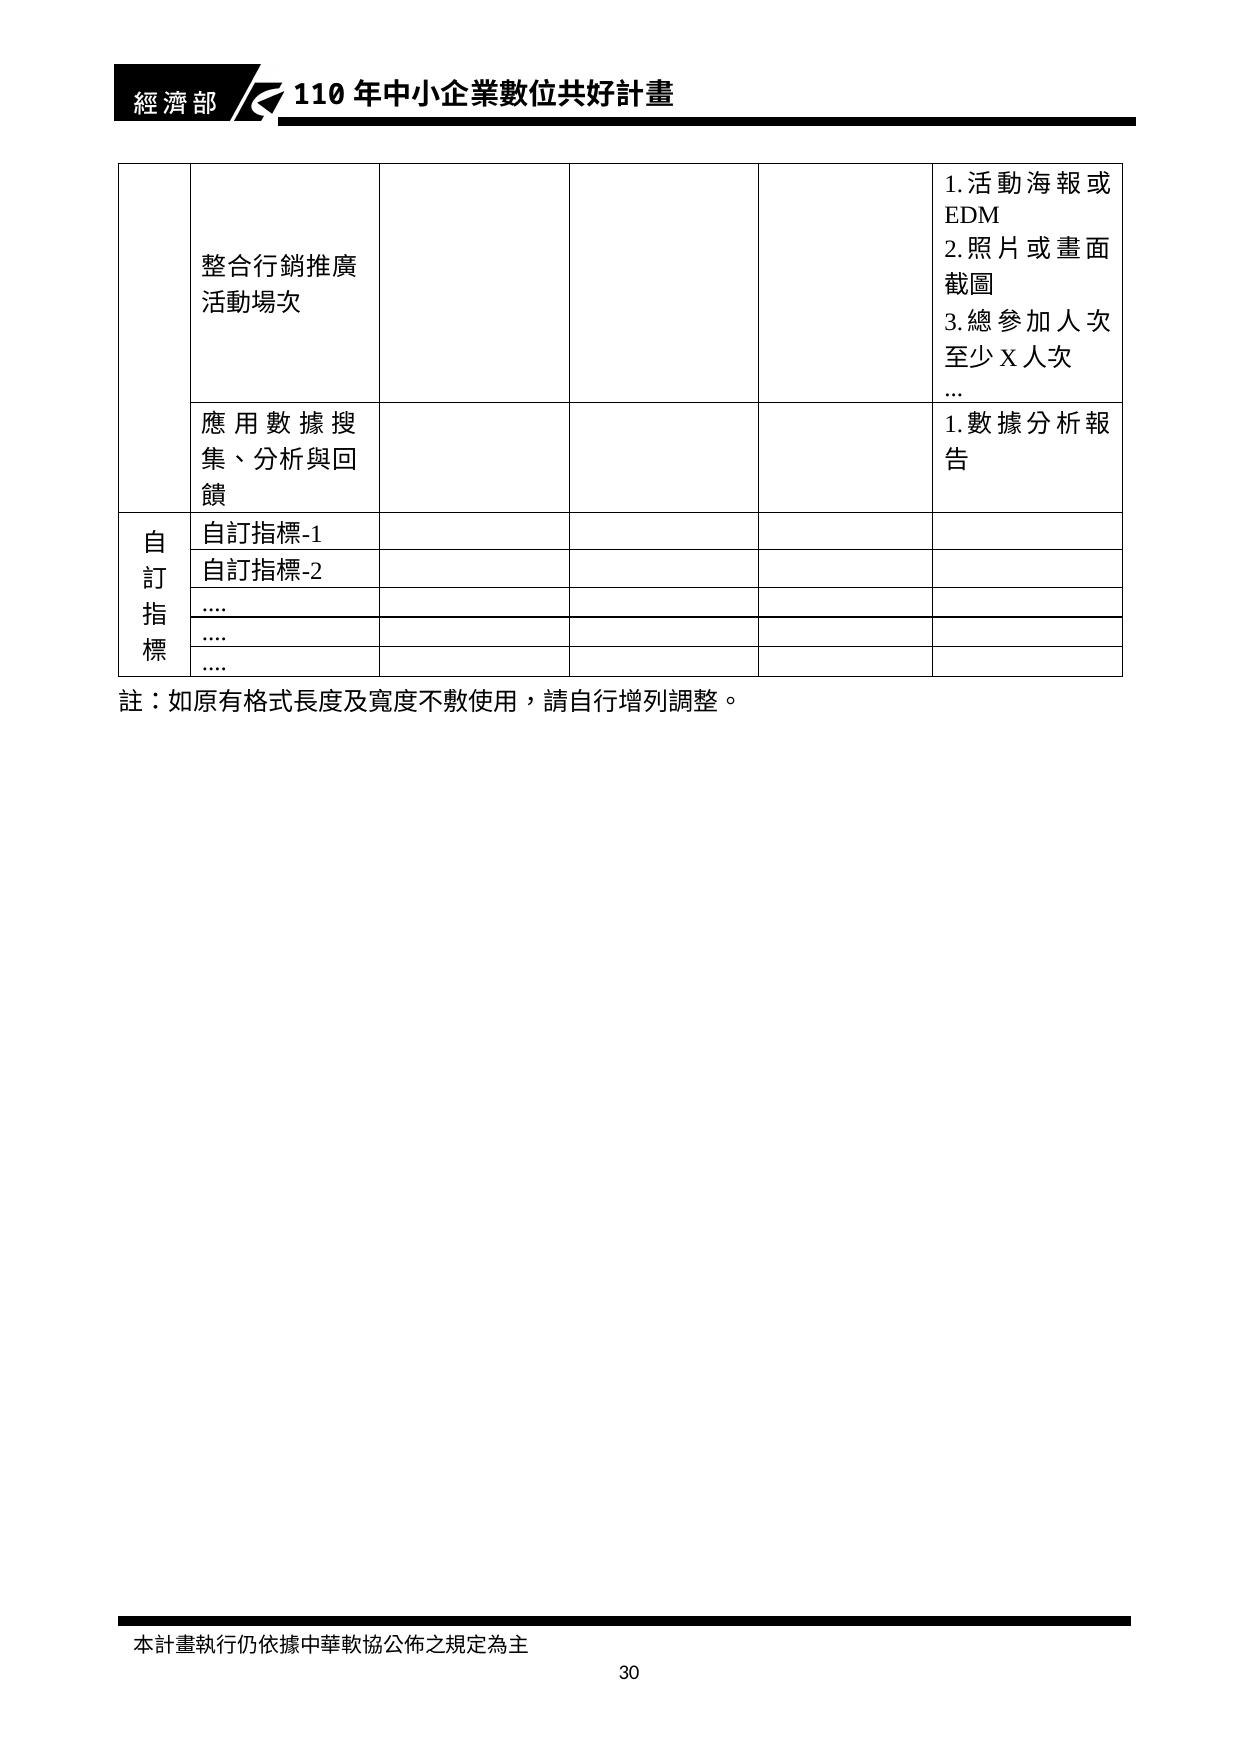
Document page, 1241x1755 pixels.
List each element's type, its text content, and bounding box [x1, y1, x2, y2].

table_cell .... [191, 618, 379, 646]
table_cell 自訂指標-1 [191, 513, 379, 549]
table_cell 1.數據分析報告 [933, 403, 1122, 512]
table_cell [380, 550, 569, 587]
table_cell [759, 647, 932, 676]
table_cell [570, 588, 758, 616]
picture [114, 64, 284, 121]
table_cell [570, 550, 758, 587]
table_cell [380, 618, 569, 646]
table_cell [380, 403, 569, 512]
table_cell [933, 618, 1122, 646]
table_cell 整合行銷推廣活動場次 [191, 164, 379, 402]
table_cell [933, 550, 1122, 587]
table_cell [380, 588, 569, 616]
table_cell .... [191, 647, 379, 676]
text 註：如原有格式長度及寬度不敷使用，請自行增列調整。 [118, 677, 1122, 719]
table_cell [759, 164, 932, 402]
table_cell [380, 647, 569, 676]
table_cell [119, 164, 190, 512]
table_cell 1.活動海報或EDM 2.照片或畫面截圖 3.總參加人次至少X人次 ... [933, 164, 1122, 402]
table_cell [933, 513, 1122, 549]
table_cell [570, 513, 758, 549]
table_cell .... [191, 588, 379, 616]
table_cell [759, 618, 932, 646]
table_cell [570, 618, 758, 646]
table_cell [380, 164, 569, 402]
table_cell [759, 513, 932, 549]
table_cell [759, 550, 932, 587]
table_cell [380, 513, 569, 549]
table_cell [759, 403, 932, 512]
table_cell 自訂指標-2 [191, 550, 379, 587]
table_cell [570, 164, 758, 402]
table_cell [933, 647, 1122, 676]
table_cell [933, 588, 1122, 616]
table_cell 應用數據搜集、分析與回饋 [191, 403, 379, 512]
table_cell [570, 647, 758, 676]
table_cell [759, 588, 932, 616]
table_cell 自訂 指標 [119, 513, 190, 676]
table_cell [570, 403, 758, 512]
